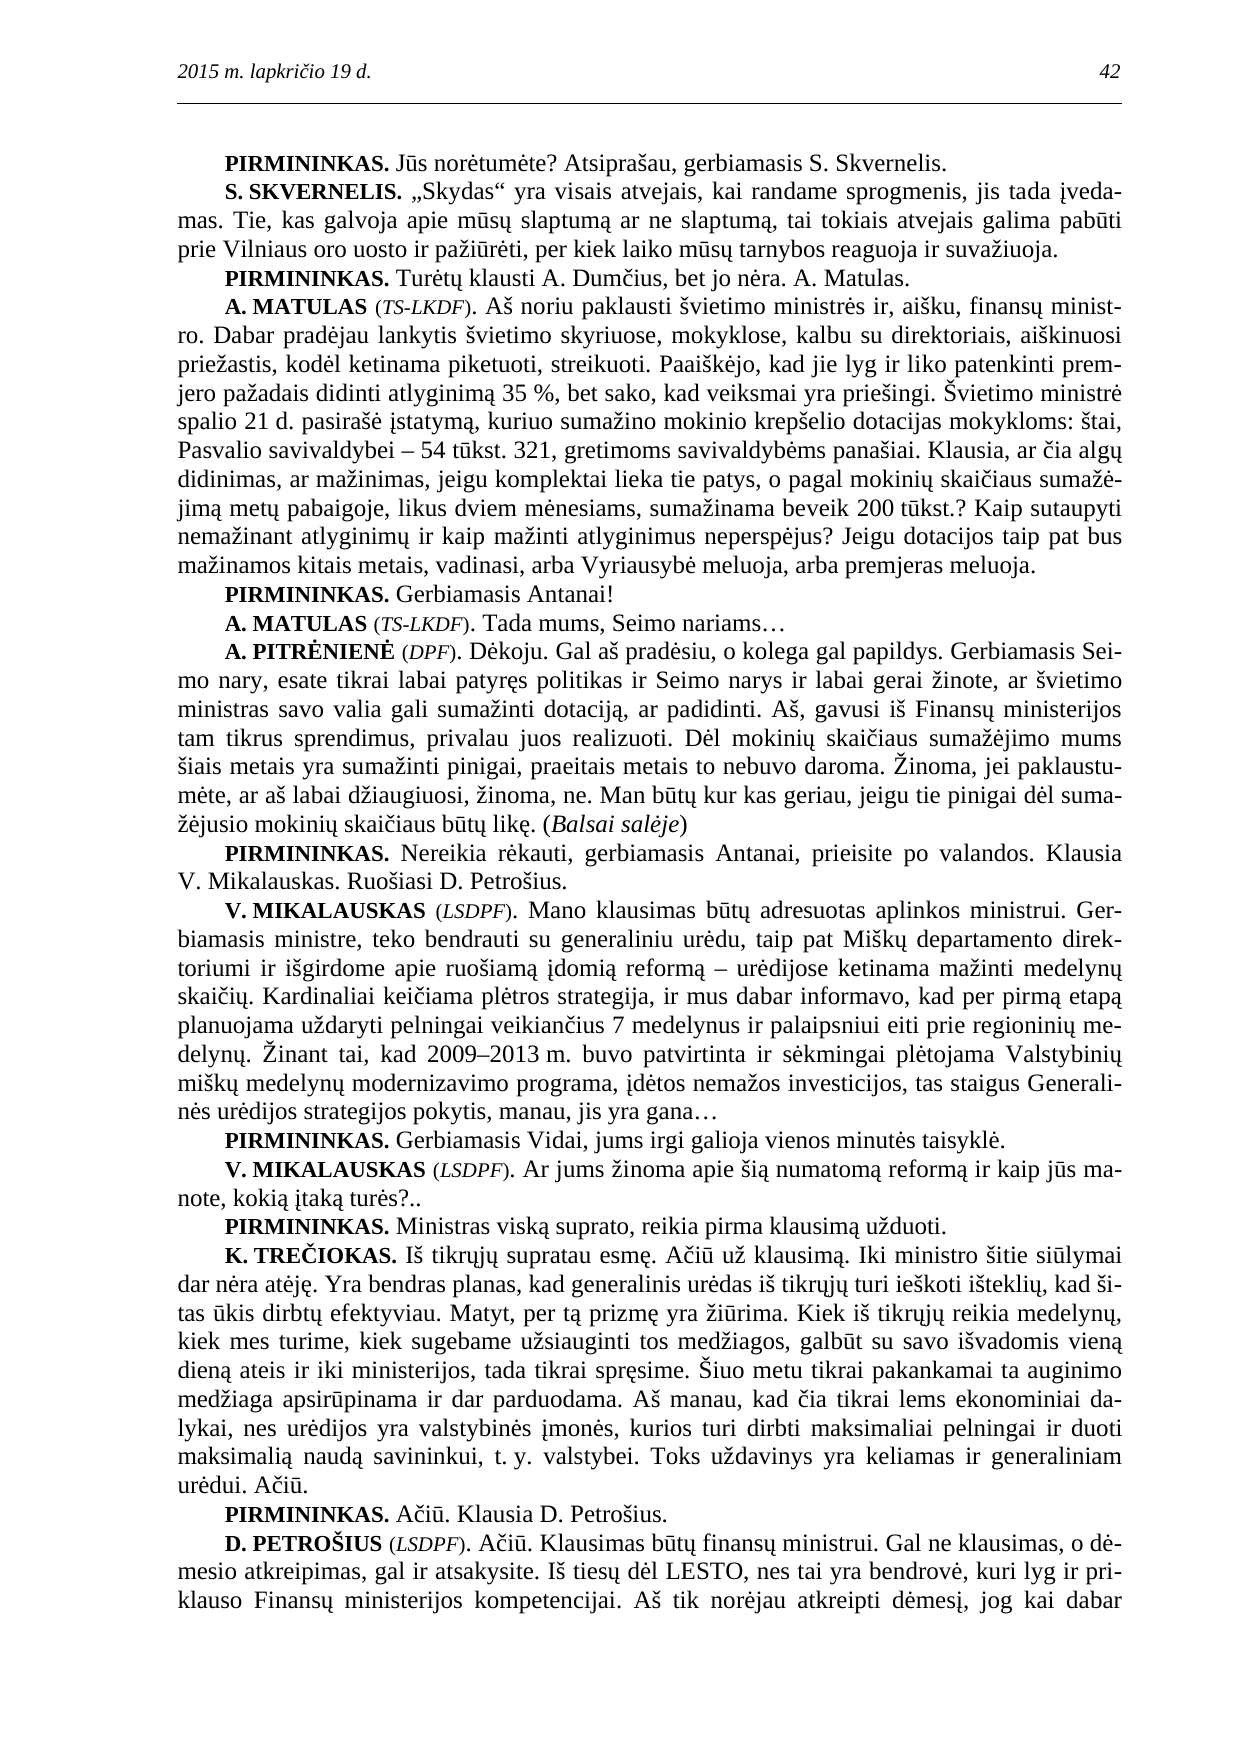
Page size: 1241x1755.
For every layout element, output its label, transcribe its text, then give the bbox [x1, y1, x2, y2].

text PIRMININKAS. Ger­bia­ma­sis An­ta­nai! [177, 579, 1122, 608]
text A. MATULAS (TS-LKDF). Aš no­riu pa­klaus­ti švie­ti­mo mi­nist­rės ir, aiš­ku, fi­nan­sų mi­nist­ro. Da­bar pra­dė­jau lan­ky­tis švie­ti­mo sky­riuo­se, mo­kyk­lo­se, kal­bu su di­rek­to­riais, aiš­ki­nuo­si prie­žas­tis, ko­dėl ke­ti­na­ma pi­ke­tuo­ti, strei­kuo­ti. Pa­aiš­kė­jo, kad jie lyg ir li­ko pa­ten­kin­ti prem­je­ro pa­ža­dais di­din­ti at­ly­gi­ni­mą 35 %, bet sa­ko, kad veiks­mai yra prie­šin­gi. Švie­ti­mo mi­nist­rė spa­lio 21 d. pa­si­ra­šė įsta­ty­mą, ku­riuo su­ma­ži­no mo­ki­nio krep­še­lio do­ta­ci­jas mo­kyk­loms: štai, Pa­sva­lio sa­vi­val­dy­bei – 54 tūkst. 321, gre­ti­moms sa­vi­val­dy­bėms pa­na­šiai. Klau­sia, ar čia al­gų di­di­ni­mas, ar ma­ži­ni­mas, jei­gu kom­plek­tai lie­ka tie pa­tys, o pa­gal mo­ki­nių skai­čiaus su­ma­žė­ji­mą me­tų pa­bai­go­je, li­kus dviem mė­ne­siams, su­ma­ži­na­ma be­veik 200 tūkst.? Kaip su­tau­py­ti ne­ma­ži­nant at­ly­gi­ni­mų ir kaip ma­žin­ti at­ly­gi­ni­mus ne­per­spė­jus? Jei­gu do­ta­ci­jos taip pat bus ma­ži­na­mos ki­tais me­tais, va­di­na­si, ar­ba Vy­riau­sy­bė me­luo­ja, ar­ba prem­je­ras me­luo­ja. [177, 291, 1122, 579]
text V. MIKALAUSKAS (LSDPF). Ma­no klau­si­mas bū­tų ad­re­suo­tas ap­lin­kos mi­nist­rui. Ger­bia­ma­sis mi­nist­re, te­ko ben­drau­ti su ge­ne­ra­li­niu urė­du, taip pat Miš­kų de­par­ta­men­to di­rek­toriu­mi ir iš­gir­do­me apie ruo­šia­mą įdo­mią re­for­mą – urė­di­jo­se ke­ti­na­ma ma­žin­ti me­de­ly­nų skai­čių. Kar­di­na­liai kei­čia­ma plėt­ros stra­te­gi­ja, ir mus da­bar in­for­ma­vo, kad per pir­mą eta­pą pla­nuo­ja­ma už­da­ry­ti pel­nin­gai vei­kian­čius 7 me­de­ly­nus ir pa­laips­niui ei­ti prie re­gio­ni­nių me­de­ly­nų. Ži­nant tai, kad 2009–2013 m. bu­vo pa­tvir­tin­ta ir sėk­min­gai plė­to­ja­ma Vals­ty­bi­nių miš­kų me­de­ly­nų mo­der­ni­za­vi­mo pro­gra­ma, įdė­tos ne­ma­žos in­ves­ti­ci­jos, tas stai­gus Ge­ne­ra­li­nės urė­di­jos stra­te­gi­jos po­ky­tis, ma­nau, jis yra ga­na… [177, 895, 1122, 1125]
text V. MIKALAUSKAS (LSDPF). Ar jums ži­no­ma apie šią nu­ma­to­mą re­for­mą ir kaip jūs ma­no­te, ko­kią įta­ką tu­rės?.. [177, 1154, 1122, 1211]
text PIRMININKAS. Tu­rė­tų klaus­ti A. Dum­čius, bet jo nė­ra. A. Ma­tu­las. [177, 263, 1122, 291]
text A. MATULAS (TS-LKDF). Ta­da mums, Sei­mo na­riams… [177, 608, 1122, 636]
text K. TREČIOKAS. Iš tik­rų­jų su­pra­tau es­mę. Ačiū už klau­si­mą. Iki mi­nist­ro ši­tie siū­ly­mai dar nė­ra at­ėję. Yra ben­dras pla­nas, kad ge­ne­ra­li­nis urė­das iš tik­rų­jų tu­ri ieš­ko­ti iš­tek­lių, kad ši­tas ūkis dirb­tų efek­ty­viau. Ma­tyt, per tą priz­mę yra žiū­ri­ma. Kiek iš tik­rų­jų rei­kia me­de­ly­nų, kiek mes tu­ri­me, kiek su­ge­ba­me už­si­au­gin­ti tos me­džia­gos, gal­būt su sa­vo iš­va­do­mis vie­ną die­ną at­eis ir iki mi­nis­te­ri­jos, ta­da tik­rai sprę­si­me. Šiuo me­tu tik­rai pa­kan­ka­mai ta au­gi­ni­mo me­džia­ga ap­si­rū­pi­na­ma ir dar par­duo­da­ma. Aš ma­nau, kad čia tik­rai lems eko­no­mi­niai da­lykai, nes urė­di­jos yra vals­ty­bi­nės įmo­nės, ku­rios tu­ri dirb­ti mak­si­ma­liai pel­nin­gai ir duo­ti mak­si­ma­lią nau­dą sa­vi­nin­kui, t. y. vals­ty­bei. Toks už­da­vi­nys yra ke­lia­mas ir ge­ne­ra­li­niam urė­dui. Ačiū. [177, 1240, 1122, 1499]
text PIRMININKAS. Jūs no­rė­tu­mė­te? At­si­pra­šau, ger­bia­ma­sis S. Skver­ne­lis. [177, 148, 1122, 176]
text S. SKVERNELIS. „Sky­das“ yra vi­sais at­ve­jais, kai ran­da­me sprog­me­nis, jis ta­da įve­da­mas. Tie, kas gal­vo­ja apie mū­sų slap­tu­mą ar ne slap­tu­mą, tai to­kiais at­ve­jais ga­li­ma pa­bū­ti prie Vil­niaus oro uos­to ir pa­žiū­rė­ti, per kiek lai­ko mū­sų tar­ny­bos re­a­guo­ja ir su­va­žiuo­ja. [177, 176, 1122, 263]
text PIRMININKAS. Mi­nist­ras vis­ką su­pra­to, rei­kia pir­ma klau­si­mą už­duo­ti. [177, 1211, 1122, 1240]
text PIRMININKAS. Ačiū. Klau­sia D. Pet­ro­šius. [177, 1499, 1122, 1528]
text D. PETROŠIUS (LSDPF). Ačiū. Klau­si­mas bū­tų fi­nan­sų mi­nist­rui. Gal ne klau­si­mas, o dė­me­sio at­krei­pi­mas, gal ir at­sa­ky­si­te. Iš tie­sų dėl LESTO, nes tai yra ben­dro­vė, ku­ri lyg ir pri­klau­so Fi­nan­sų mi­nis­te­ri­jos kom­pe­ten­ci­jai. Aš tik no­rė­jau at­kreip­ti dė­me­sį, jog kai da­bar [177, 1528, 1122, 1614]
text A. PITRĖNIENĖ (DPF). Dė­ko­ju. Gal aš pra­dė­siu, o ko­le­ga gal pa­pil­dys. Ger­bia­ma­sis Sei­mo na­ry, esa­te tik­rai la­bai pa­ty­ręs po­li­ti­kas ir Sei­mo na­rys ir la­bai ge­rai ži­no­te, ar švie­ti­mo mi­nist­ras sa­vo va­lia ga­li su­ma­žin­ti do­ta­ci­ją, ar pa­di­din­ti. Aš, ga­vu­si iš Fi­nan­sų mi­nis­te­ri­jos tam tik­rus spren­di­mus, pri­va­lau juos re­a­li­zuo­ti. Dėl mo­ki­nių skai­čiaus su­ma­žė­ji­mo mums šiais me­tais yra su­ma­žin­ti pi­ni­gai, pra­ei­tais me­tais to ne­bu­vo da­ro­ma. Ži­no­ma, jei pa­klaus­tu­mė­te, ar aš la­bai džiau­giuo­si, ži­no­ma, ne. Man bū­tų kur kas ge­riau, jei­gu tie pi­ni­gai dėl su­ma­žė­ju­sio mo­ki­nių skai­čiaus bū­tų li­kę. (Bal­sai sa­lė­je) [177, 636, 1122, 838]
text PIRMININKAS. Ger­bia­ma­sis Vi­dai, jums ir­gi ga­lio­ja vie­nos mi­nu­tės tai­syk­lė. [177, 1125, 1122, 1154]
text PIRMININKAS. Ne­rei­kia rė­kau­ti, ger­bia­ma­sis An­ta­nai, pri­ei­si­te po va­lan­dos. Klau­sia V. Mi­ka­laus­kas. Ruo­šia­si D. Pet­ro­šius. [177, 838, 1122, 895]
